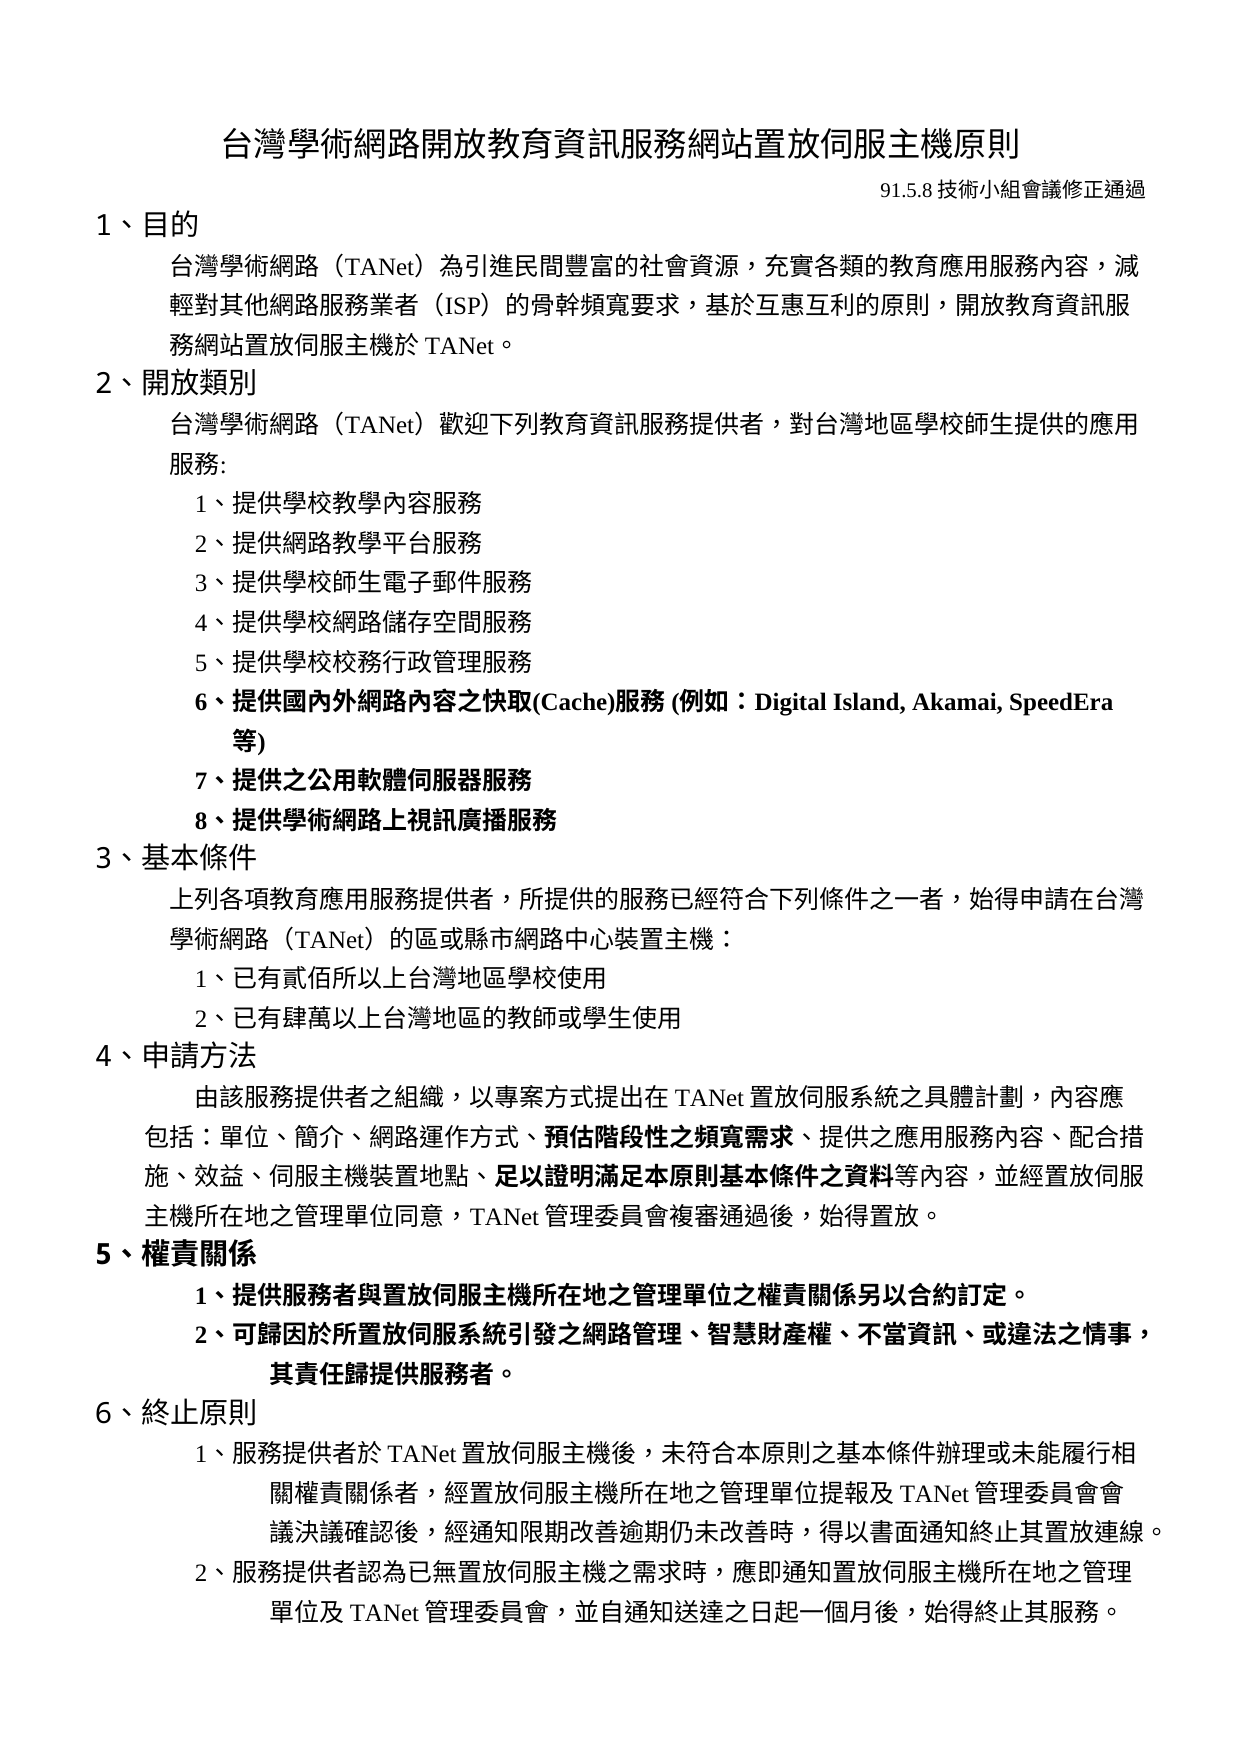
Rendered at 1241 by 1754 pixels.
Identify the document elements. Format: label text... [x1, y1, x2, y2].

list 提供之公用軟體伺服器服務 [194, 758, 1146, 798]
list 已有肆萬以上台灣地區的教師或學生使用 [194, 996, 1146, 1035]
text 台灣學術網路（TANet）為引進民間豐富的社會資源，充實各類的教育應用服務內容，減輕對其他網路服務業者（ISP）的骨幹頻寬要求，基於互惠互利的原則，開放教育資訊服務網站置放伺服主機於TANet。 [169, 243, 1146, 362]
list 提供國內外網路內容之快取(Cache)服務 (例如：Digital Island, Akamai, SpeedEra等) [194, 679, 1146, 758]
list 提供學校網路儲存空間服務 [194, 600, 1146, 639]
list 申請方法 [94, 1035, 1146, 1075]
text 91.5.8 技術小組會議修正通過 [94, 166, 1146, 204]
list 提供學校師生電子郵件服務 [194, 560, 1146, 600]
list 目的 [94, 204, 1146, 243]
list 基本條件 [94, 837, 1146, 877]
list 可歸因於所置放伺服系統引發之網路管理、智慧財產權、不當資訊、或違法之情事，其責任歸提供服務者。 [194, 1312, 1146, 1391]
list 服務提供者認為已無置放伺服主機之需求時，應即通知置放伺服主機所在地之管理單位及TANet管理委員會，並自通知送達之日起一個月後，始得終止其服務。 [194, 1550, 1146, 1629]
text 上列各項教育應用服務提供者，所提供的服務已經符合下列條件之一者，始得申請在台灣學術網路（TANet）的區或縣市網路中心裝置主機： [169, 877, 1146, 956]
list 權責關係 [94, 1233, 1146, 1273]
list 服務提供者於TANet置放伺服主機後，未符合本原則之基本條件辦理或未能履行相關權責關係者，經置放伺服主機所在地之管理單位提報及TANet管理委員會會議決議確認後，經通知限期改善逾期仍未改善時，得以書面通知終止其置放連線。 [194, 1431, 1146, 1550]
list 開放類別 [94, 362, 1146, 402]
list 終止原則 [94, 1391, 1146, 1431]
list 提供學術網路上視訊廣播服務 [194, 798, 1146, 837]
list 提供網路教學平台服務 [194, 521, 1146, 560]
text 由該服務提供者之組織，以專案方式提出在TANet置放伺服系統之具體計劃，內容應包括：單位、簡介、網路運作方式、預估階段性之頻寬需求、提供之應用服務內容、配合措施、效益、伺服主機裝置地點、足以證明滿足本原則基本條件之資料等內容，並經置放伺服主機所在地之管理單位同意，TANet管理委員會複審通過後，始得置放。 [144, 1075, 1146, 1233]
list 已有貳佰所以上台灣地區學校使用 [194, 956, 1146, 996]
list 提供學校校務行政管理服務 [194, 639, 1146, 679]
list 提供服務者與置放伺服主機所在地之管理單位之權責關係另以合約訂定。 [194, 1273, 1146, 1312]
text 台灣學術網路（TANet）歡迎下列教育資訊服務提供者，對台灣地區學校師生提供的應用服務: [169, 402, 1146, 481]
text 台灣學術網路開放教育資訊服務網站置放伺服主機原則 [94, 118, 1146, 166]
list 提供學校教學內容服務 [194, 481, 1146, 521]
